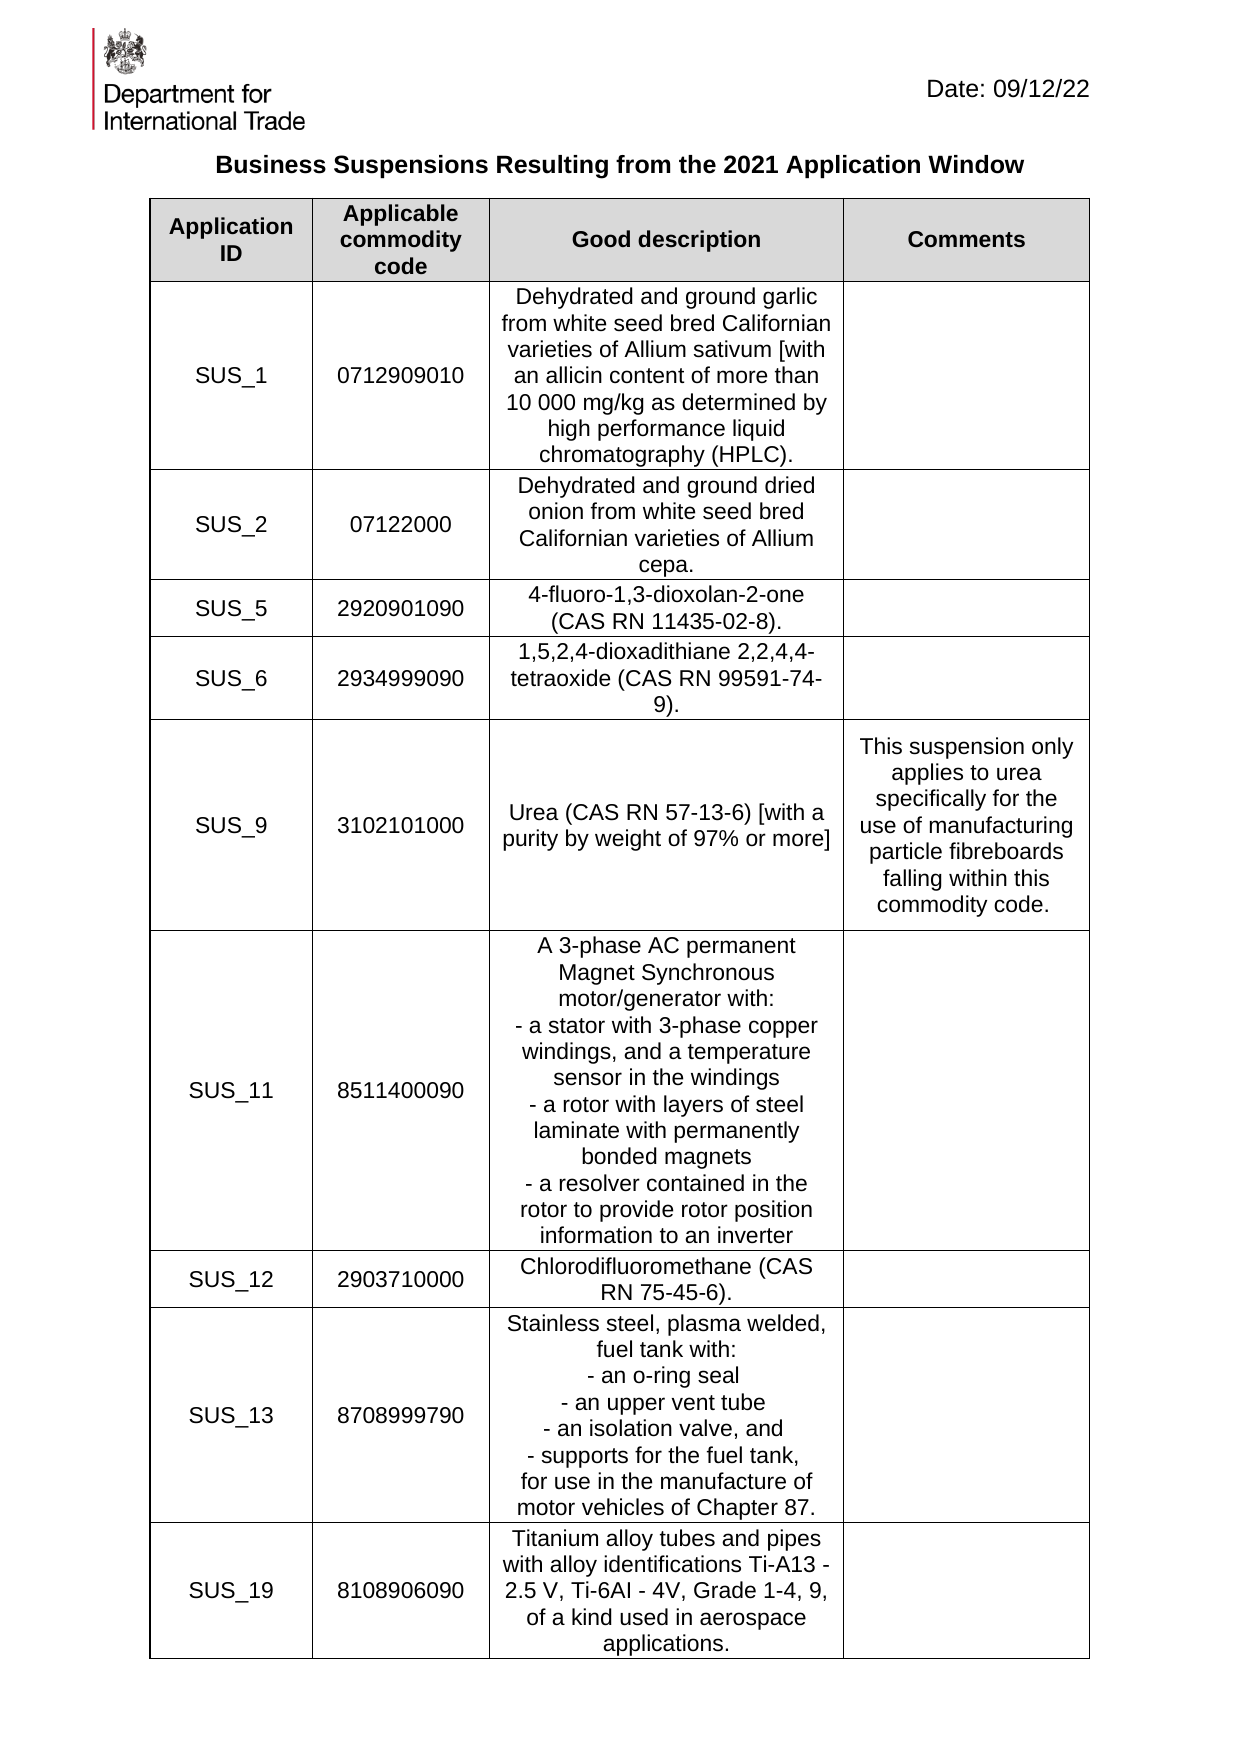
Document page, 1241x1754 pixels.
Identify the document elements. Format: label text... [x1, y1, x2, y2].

table_cell Titanium alloy tubes and pipes with alloy identifications Ti-A13 - 2.5 V, Ti-6AI - 4V, Grade 1-4, 9, of a kind used in aerospace applications. [490, 1523, 843, 1658]
table_cell This suspension only applies to urea specifically for the use of manufacturing particle fibreboards falling within this commodity code. [844, 720, 1089, 930]
table_cell 8108906090 [313, 1523, 489, 1658]
table_cell [844, 931, 1089, 1250]
table_cell [844, 470, 1089, 579]
table_cell A 3-phase AC permanent Magnet Synchronous motor/generator with: - a stator with 3-phase copper windings, and a temperature sensor in the windings - a rotor with layers of steel laminate with permanently bonded magnets - a resolver contained in the rotor to provide rotor position information to an inverter [490, 931, 843, 1250]
table_cell 8708999790 [313, 1308, 489, 1522]
table_cell Dehydrated and ground garlic from white seed bred Californian varieties of Allium sativum [with an allicin content of more than 10 000 mg/kg as determined by high performance liquid chromatography (HPLC). [490, 282, 843, 469]
table_cell 4-fluoro-1,3-dioxolan-2-one (CAS RN 11435-02-8). [490, 580, 843, 636]
table_header Comments [844, 199, 1089, 281]
table_cell 2934999090 [313, 637, 489, 719]
table_cell SUS_1 [151, 282, 312, 469]
table_cell Dehydrated and ground dried onion from white seed bred Californian varieties of Allium cepa. [490, 470, 843, 579]
table_cell [844, 282, 1089, 469]
table_cell 8511400090 [313, 931, 489, 1250]
table_cell SUS_2 [151, 470, 312, 579]
table_header Applicable commodity code [313, 199, 489, 281]
table_cell SUS_11 [151, 931, 312, 1250]
table_cell Stainless steel, plasma welded, fuel tank with: - an o-ring seal - an upper vent tube - an isolation valve, and - supports for the fuel tank, for use in the manufacture of motor vehicles of Chapter 87. [490, 1308, 843, 1522]
table_cell 07122000 [313, 470, 489, 579]
table_header Good description [490, 199, 843, 281]
table_cell [844, 1251, 1089, 1307]
table_cell SUS_12 [151, 1251, 312, 1307]
table_cell 2903710000 [313, 1251, 489, 1307]
table_cell 1,5,2,4-dioxadithiane 2,2,4,4-tetraoxide (CAS RN 99591-74-9). [490, 637, 843, 719]
table_cell SUS_5 [151, 580, 312, 636]
table_cell 2920901090 [313, 580, 489, 636]
table_cell SUS_13 [151, 1308, 312, 1522]
table_cell 3102101000 [313, 720, 489, 930]
table_cell Chlorodifluoromethane (CAS RN 75-45-6). [490, 1251, 843, 1307]
table_header Application ID [151, 199, 312, 281]
table_cell Urea (CAS RN 57-13-6) [with a purity by weight of 97% or more] [490, 720, 843, 930]
table_cell [844, 1308, 1089, 1522]
table_cell [844, 1523, 1089, 1658]
table_cell SUS_19 [151, 1523, 312, 1658]
table_cell [844, 580, 1089, 636]
text Business Suspensions Resulting from the 2021 Application Window [150, 150, 1090, 179]
table_cell 0712909010 [313, 282, 489, 469]
table_cell SUS_9 [151, 720, 312, 930]
table_cell SUS_6 [151, 637, 312, 719]
table_cell [844, 637, 1089, 719]
